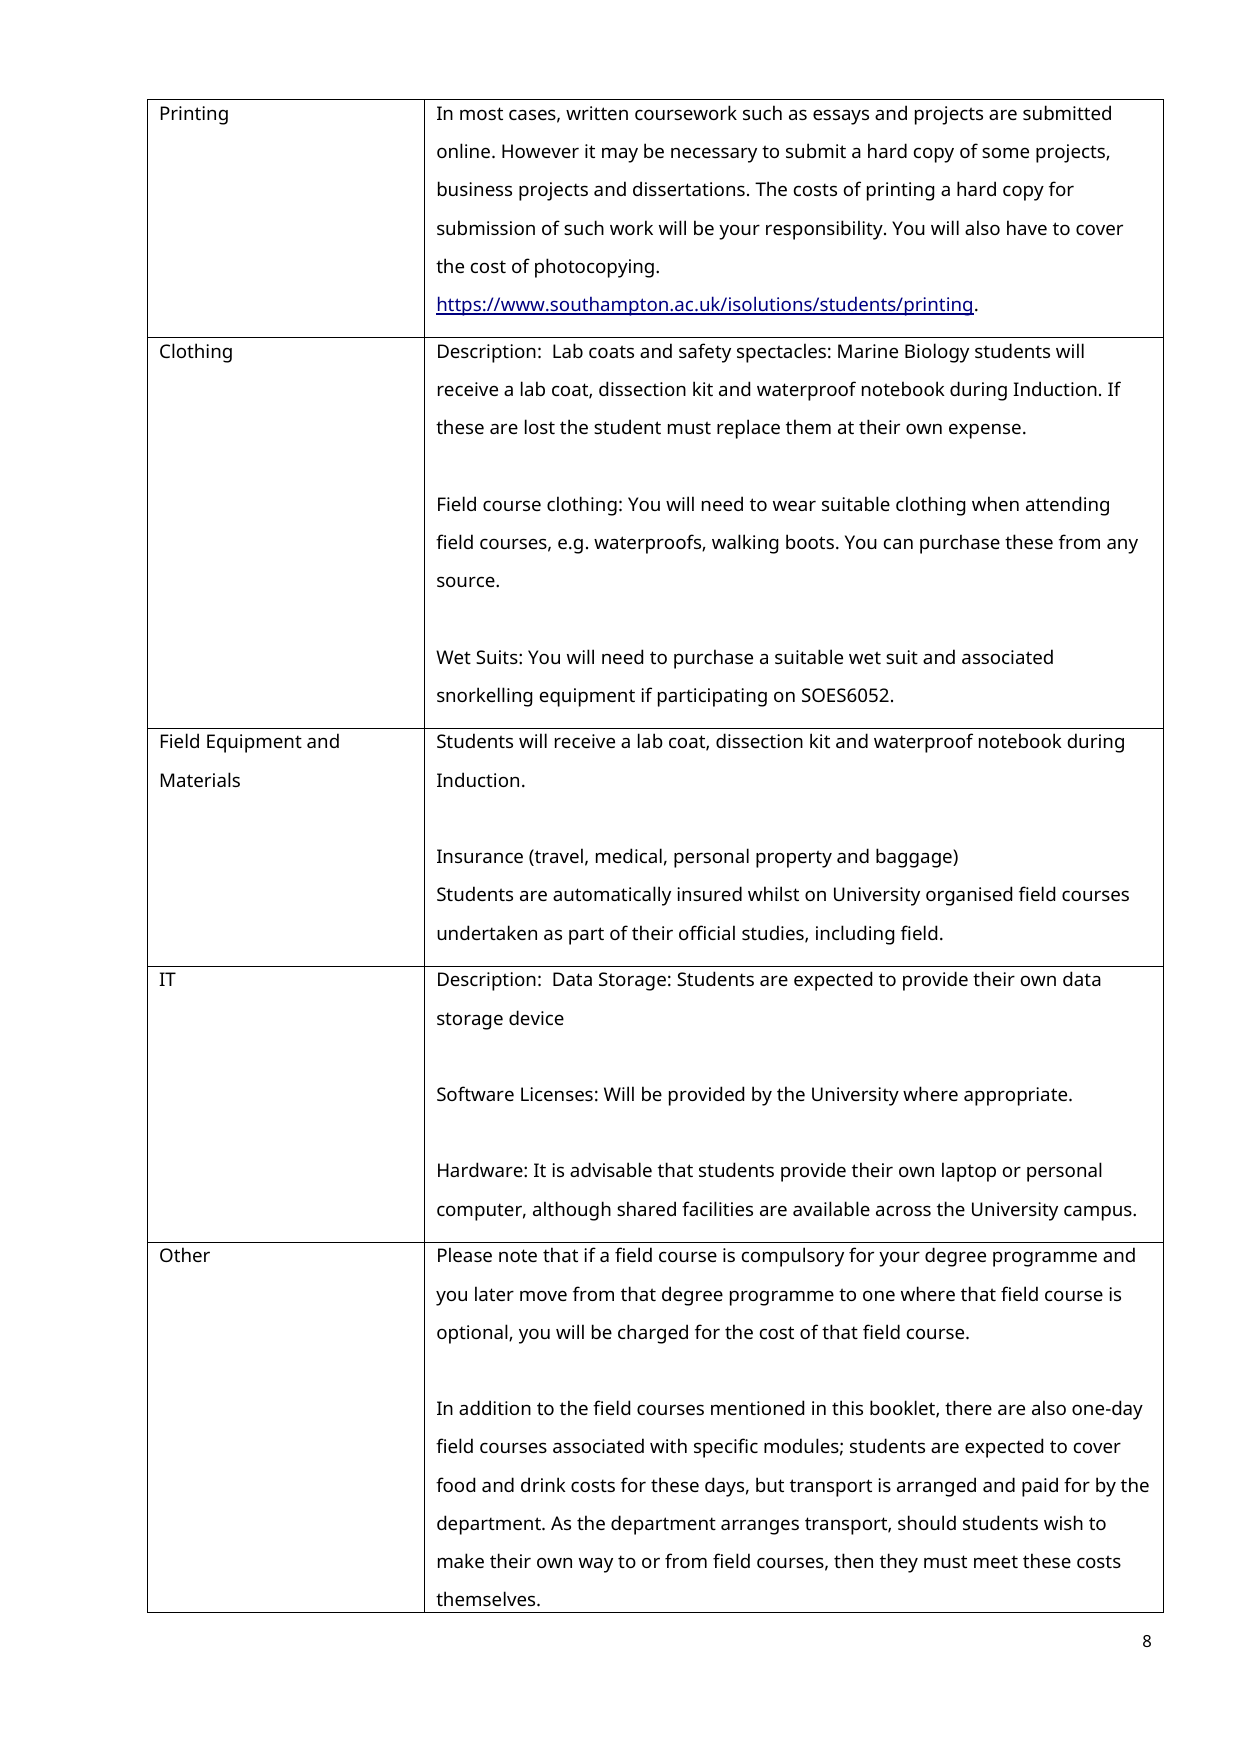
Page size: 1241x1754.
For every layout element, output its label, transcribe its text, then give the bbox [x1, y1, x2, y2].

table_cell In most cases, written coursework such as essays and projects are submitted online. However it may be necessary to submit a hard copy of some projects, business projects and dissertations. The costs of printing a hard copy for submission of such work will be your responsibility. You will also have to cover the cost of photocopying. https://www.southampton.ac.uk/isolutions/students/printing. [425, 100, 1163, 337]
table_cell IT [148, 967, 424, 1242]
table_cell Printing [148, 100, 424, 337]
table_cell Description: Data Storage: Students are expected to provide their own data storage device Software Licenses: Will be provided by the University where appropriate. Hardware: It is advisable that students provide their own laptop or personal computer, although shared facilities are available across the University campus. [425, 967, 1163, 1242]
table_cell Description: Lab coats and safety spectacles: Marine Biology students will receive a lab coat, dissection kit and waterproof notebook during Induction. If these are lost the student must replace them at their own expense. Field course clothing: You will need to wear suitable clothing when attending field courses, e.g. waterproofs, walking boots. You can purchase these from any source. Wet Suits: You will need to purchase a suitable wet suit and associated snorkelling equipment if participating on SOES6052. [425, 338, 1163, 728]
table_cell Please note that if a field course is compulsory for your degree programme and you later move from that degree programme to one where that field course is optional, you will be charged for the cost of that field course. In addition to the field courses mentioned in this booklet, there are also one-day field courses associated with specific modules; students are expected to cover food and drink costs for these days, but transport is arranged and paid for by the department. As the department arranges transport, should students wish to make their own way to or from field courses, then they must meet these costs themselves. [425, 1243, 1163, 1612]
table_cell Field Equipment and Materials [148, 729, 424, 966]
table_cell Students will receive a lab coat, dissection kit and waterproof notebook during Induction. Insurance (travel, medical, personal property and baggage) Students are automatically insured whilst on University organised field courses undertaken as part of their official studies, including field. [425, 729, 1163, 966]
table_cell Other [148, 1243, 424, 1612]
table_cell Clothing [148, 338, 424, 728]
